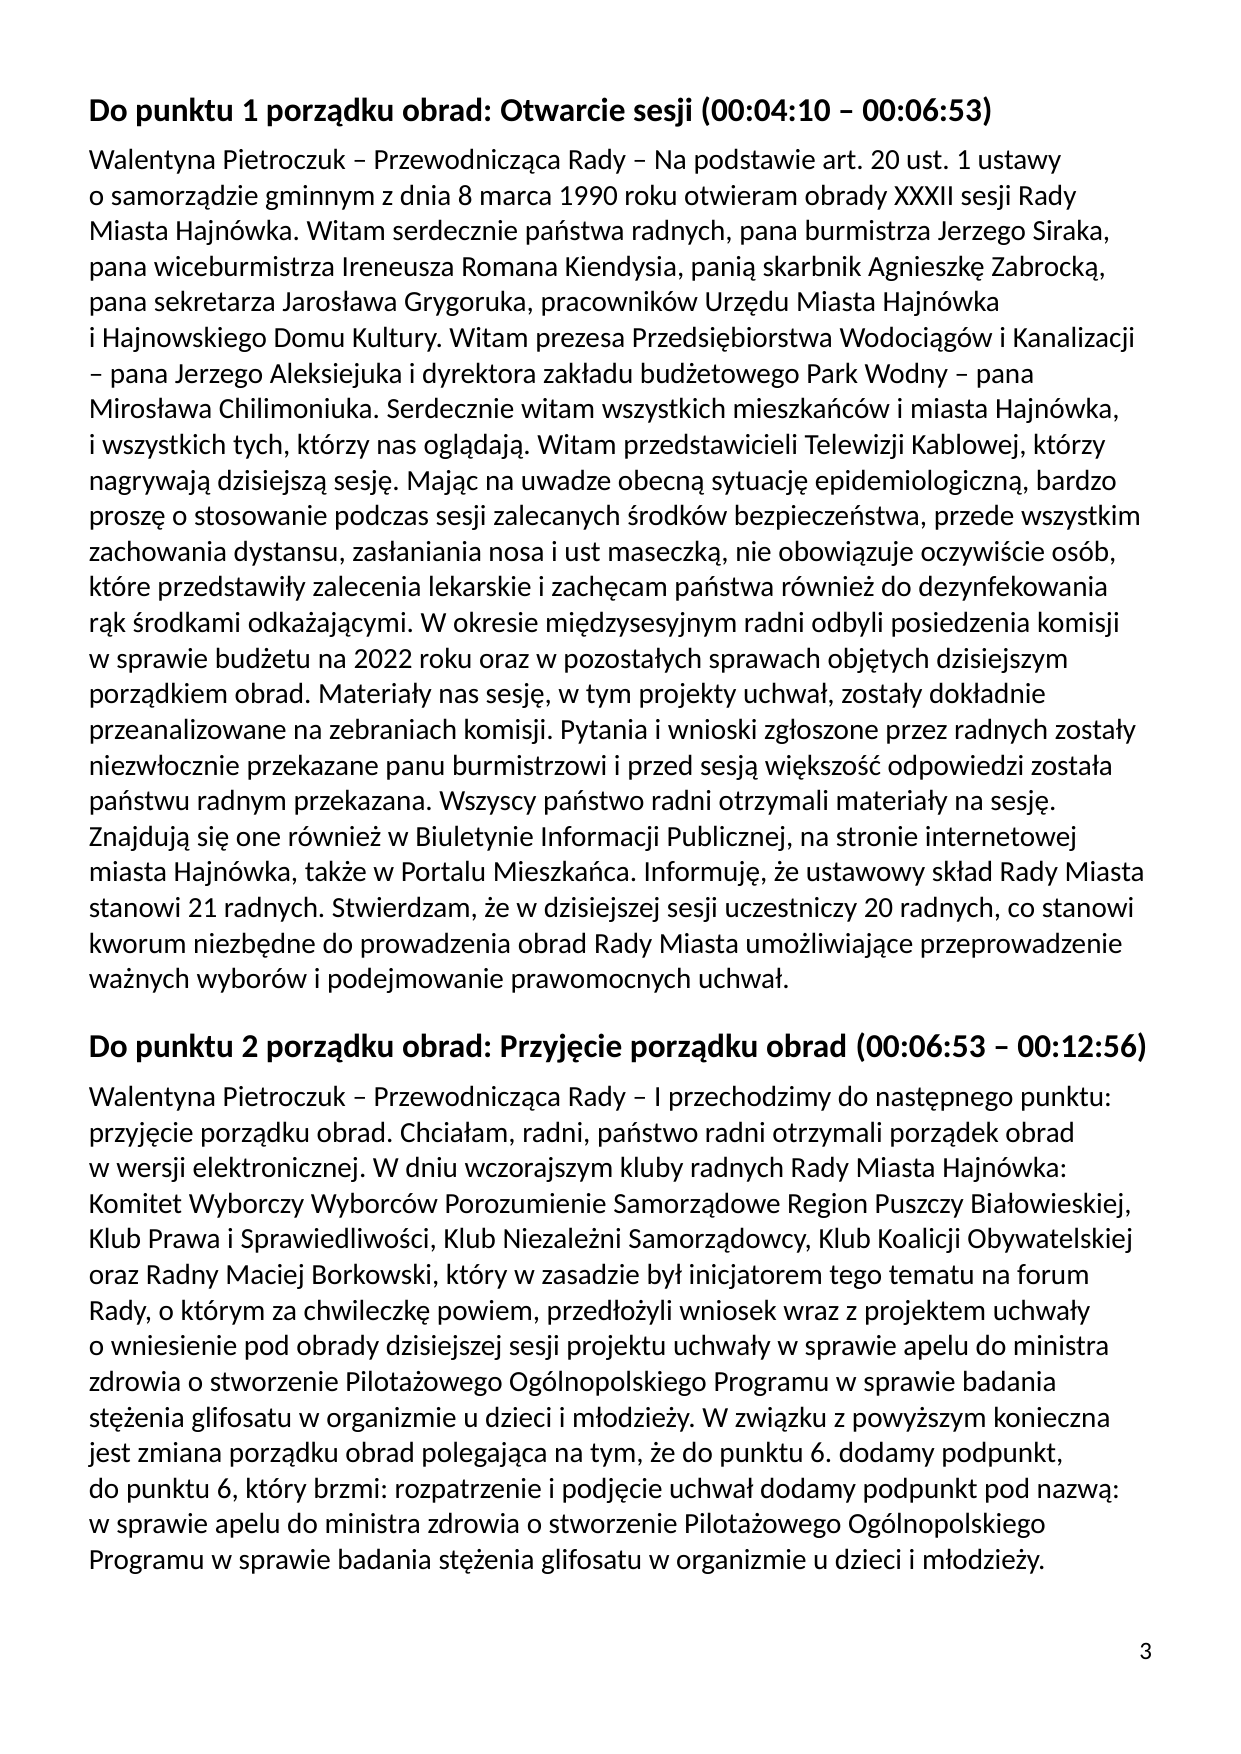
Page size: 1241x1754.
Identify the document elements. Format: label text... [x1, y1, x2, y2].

subtitle Do punktu 1 porządku obrad: Otwarcie sesji (00:04:10 – 00:06:53) [88, 88, 1152, 129]
subtitle Do punktu 2 porządku obrad: Przyjęcie porządku obrad (00:06:53 – 00:12:56) [88, 1026, 1152, 1066]
text Walentyna Pietroczuk – Przewodnicząca Rady – I przechodzimy do następnego punktu: przyjęcie porządku obrad. Chciałam, radni, państwo radni otrzymali porządek obrad w wersji elektronicznej. W dniu wczorajszym kluby radnych Rady Miasta Hajnówka: Komitet Wyborczy Wyborców Porozumienie Samorządowe Region Puszczy Białowieskiej, Klub Prawa i Sprawiedliwości, Klub Niezależni Samorządowcy, Klub Koalicji Obywatelskiej oraz Radny Maciej Borkowski, który w zasadzie był inicjatorem tego tematu na forum Rady, o którym za chwileczkę powiem, przedłożyli wniosek wraz z projektem uchwały o wniesienie pod obrady dzisiejszej sesji projektu uchwały w sprawie apelu do ministra zdrowia o stworzenie Pilotażowego Ogólnopolskiego Programu w sprawie badania stężenia glifosatu w organizmie u dzieci i młodzieży. W związku z powyższym konieczna jest zmiana porządku obrad polegająca na tym, że do punktu 6. dodamy podpunkt, do punktu 6, który brzmi: rozpatrzenie i podjęcie uchwał dodamy podpunkt pod nazwą: w sprawie apelu do ministra zdrowia o stworzenie Pilotażowego Ogólnopolskiego Programu w sprawie badania stężenia glifosatu w organizmie u dzieci i młodzieży. [88, 1078, 1152, 1577]
text Walentyna Pietroczuk – Przewodnicząca Rady – Na podstawie art. 20 ust. 1 ustawy o samorządzie gminnym z dnia 8 marca 1990 roku otwieram obrady XXXII sesji Rady Miasta Hajnówka. Witam serdecznie państwa radnych, pana burmistrza Jerzego Siraka, pana wiceburmistrza Ireneusza Romana Kiendysia, panią skarbnik Agnieszkę Zabrocką, pana sekretarza Jarosława Grygoruka, pracowników Urzędu Miasta Hajnówka i Hajnowskiego Domu Kultury. Witam prezesa Przedsiębiorstwa Wodociągów i Kanalizacji – pana Jerzego Aleksiejuka i dyrektora zakładu budżetowego Park Wodny – pana Mirosława Chilimoniuka. Serdecznie witam wszystkich mieszkańców i miasta Hajnówka, i wszystkich tych, którzy nas oglądają. Witam przedstawicieli Telewizji Kablowej, którzy nagrywają dzisiejszą sesję. Mając na uwadze obecną sytuację epidemiologiczną, bardzo proszę o stosowanie podczas sesji zalecanych środków bezpieczeństwa, przede wszystkim zachowania dystansu, zasłaniania nosa i ust maseczką, nie obowiązuje oczywiście osób, które przedstawiły zalecenia lekarskie i zachęcam państwa również do dezynfekowania rąk środkami odkażającymi. W okresie międzysesyjnym radni odbyli posiedzenia komisji w sprawie budżetu na 2022 roku oraz w pozostałych sprawach objętych dzisiejszym porządkiem obrad. Materiały nas sesję, w tym projekty uchwał, zostały dokładnie przeanalizowane na zebraniach komisji. Pytania i wnioski zgłoszone przez radnych zostały niezwłocznie przekazane panu burmistrzowi i przed sesją większość odpowiedzi została państwu radnym przekazana. Wszyscy państwo radni otrzymali materiały na sesję. Znajdują się one również w Biuletynie Informacji Publicznej, na stronie internetowej miasta Hajnówka, także w Portalu Mieszkańca. Informuję, że ustawowy skład Rady Miasta stanowi 21 radnych. Stwierdzam, że w dzisiejszej sesji uczestniczy 20 radnych, co stanowi kworum niezbędne do prowadzenia obrad Rady Miasta umożliwiające przeprowadzenie ważnych wyborów i podejmowanie prawomocnych uchwał. [88, 141, 1152, 996]
